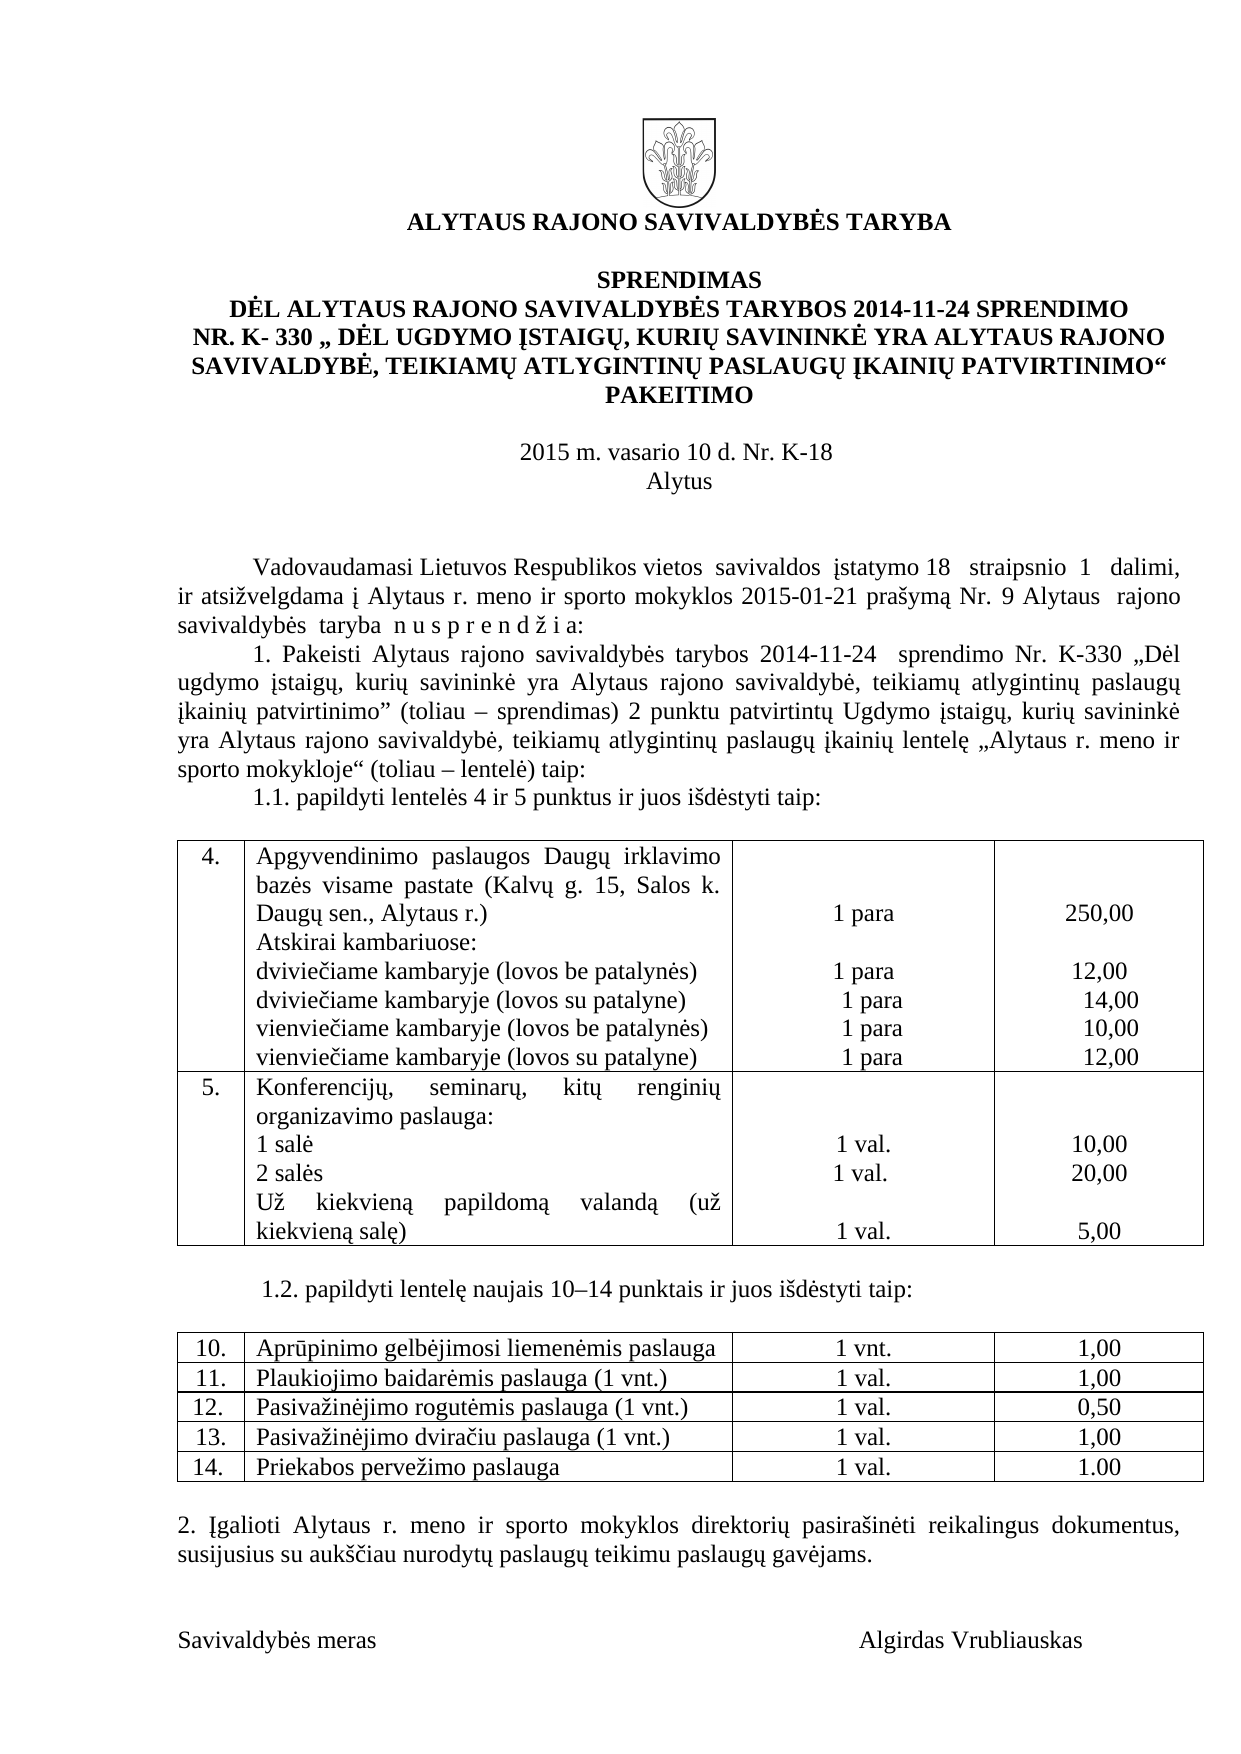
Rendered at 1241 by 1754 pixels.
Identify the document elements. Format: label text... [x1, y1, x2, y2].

table_cell Priekabos pervežimo paslauga [245, 1452, 732, 1481]
text 2. Įgalioti Alytaus r. meno ir sporto mokyklos direktorių pasirašinėti reikalingus dokumentus, susijusius su aukščiau nurodytų paslaugų teikimu paslaugų gavėjams. [177, 1511, 1181, 1568]
table_cell 1,00 [995, 1422, 1203, 1451]
table_header 1 vnt. [733, 1333, 994, 1362]
table_cell 1 val. 1 val. 1 val. [733, 1072, 994, 1244]
table_cell Pasivažinėjimo rogutėmis paslauga (1 vnt.) [245, 1393, 732, 1421]
table_cell 14. [178, 1452, 244, 1481]
text Vadovaudamasi Lietuvos Respublikos vietos savivaldos įstatymo 18 straipsnio 1 dalimi, ir atsižvelgdama į Alytaus r. meno ir sporto mokyklos 2015-01-21 prašymą Nr. 9 Alytaus rajono savivaldybės taryba n u s p r e n d ž i a: [177, 552, 1181, 639]
text Savivaldybės meras Algirdas Vrubliauskas [177, 1626, 1181, 1654]
table_cell Konferencijų, seminarų, kitų renginių organizavimo paslauga: 1 salė 2 salės Už kiekvieną papildomą valandą (už kiekvieną salę) [245, 1072, 732, 1244]
text 1. Pakeisti Alytaus rajono savivaldybės tarybos 2014-11-24 sprendimo Nr. K-330 „Dėl ugdymo įstaigų, kurių savininkė yra Alytaus rajono savivaldybė, teikiamų atlygintinų paslaugų įkainių patvirtinimo” (toliau – sprendimas) 2 punktu patvirtintų Ugdymo įstaigų, kurių savininkė yra Alytaus rajono savivaldybė, teikiamų atlygintinų paslaugų įkainių lentelę „Alytaus r. meno ir sporto mokykloje“ (toliau – lentelė) taip: [177, 639, 1181, 782]
table_cell 1 val. [733, 1452, 994, 1481]
table_cell 13. [178, 1422, 244, 1451]
table_cell 1 val. [733, 1422, 994, 1451]
table_cell 10,00 20,00 5,00 [995, 1072, 1203, 1244]
text 1.2. papildyti lentelę naujais 10–14 punktais ir juos išdėstyti taip: [177, 1274, 1181, 1303]
table_cell 1 val. [733, 1363, 994, 1391]
text SPRENDIMAS [177, 265, 1181, 294]
text NR. K- 330 „ DĖL UGDYMO ĮSTAIGŲ, KURIŲ SAVININKĖ YRA ALYTAUS RAJONO SAVIVALDYBĖ, TEIKIAMŲ ATLYGINTINŲ PASLAUGŲ ĮKAINIŲ PATVIRTINIMO“ PAKEITIMO [177, 322, 1181, 409]
text ALYTAUS RAJONO SAVIVALDYBĖS TARYBA [177, 207, 1181, 236]
text 1.1. papildyti lentelės 4 ir 5 punktus ir juos išdėstyti taip: [177, 782, 1181, 811]
text 2015 m. vasario 10 d. Nr. K-18 [177, 437, 1181, 466]
table_header 4. [178, 841, 244, 1071]
table_header 10. [178, 1333, 244, 1362]
table_cell 0,50 [995, 1393, 1203, 1421]
table_cell Pasivažinėjimo dviračiu paslauga (1 vnt.) [245, 1422, 732, 1451]
table_cell 1.00 [995, 1452, 1203, 1481]
table_cell Plaukiojimo baidarėmis paslauga (1 vnt.) [245, 1363, 732, 1391]
table_cell 12. [178, 1393, 244, 1421]
text Alytus [177, 466, 1181, 495]
table_header 250,00 12,00 14,00 10,00 12,00 [995, 841, 1203, 1071]
table_header 1,00 [995, 1333, 1203, 1362]
text DĖL ALYTAUS RAJONO SAVIVALDYBĖS TARYBOS 2014-11-24 SPRENDIMO [177, 294, 1181, 322]
table_cell 5. [178, 1072, 244, 1244]
table_cell 11. [178, 1363, 244, 1391]
table_header 1 para 1 para 1 para 1 para 1 para [733, 841, 994, 1071]
table_cell 1 val. [733, 1393, 994, 1421]
table_header Aprūpinimo gelbėjimosi liemenėmis paslauga [245, 1333, 732, 1362]
table_cell 1,00 [995, 1363, 1203, 1391]
table_header Apgyvendinimo paslaugos Daugų irklavimo bazės visame pastate (Kalvų g. 15, Salos k. Daugų sen., Alytaus r.) Atskirai kambariuose: dviviečiame kambaryje (lovos be patalynės) dviviečiame kambaryje (lovos su patalyne) vienviečiame kambaryje (lovos be patalynės) vienviečiame kambaryje (lovos su patalyne) [245, 841, 732, 1071]
